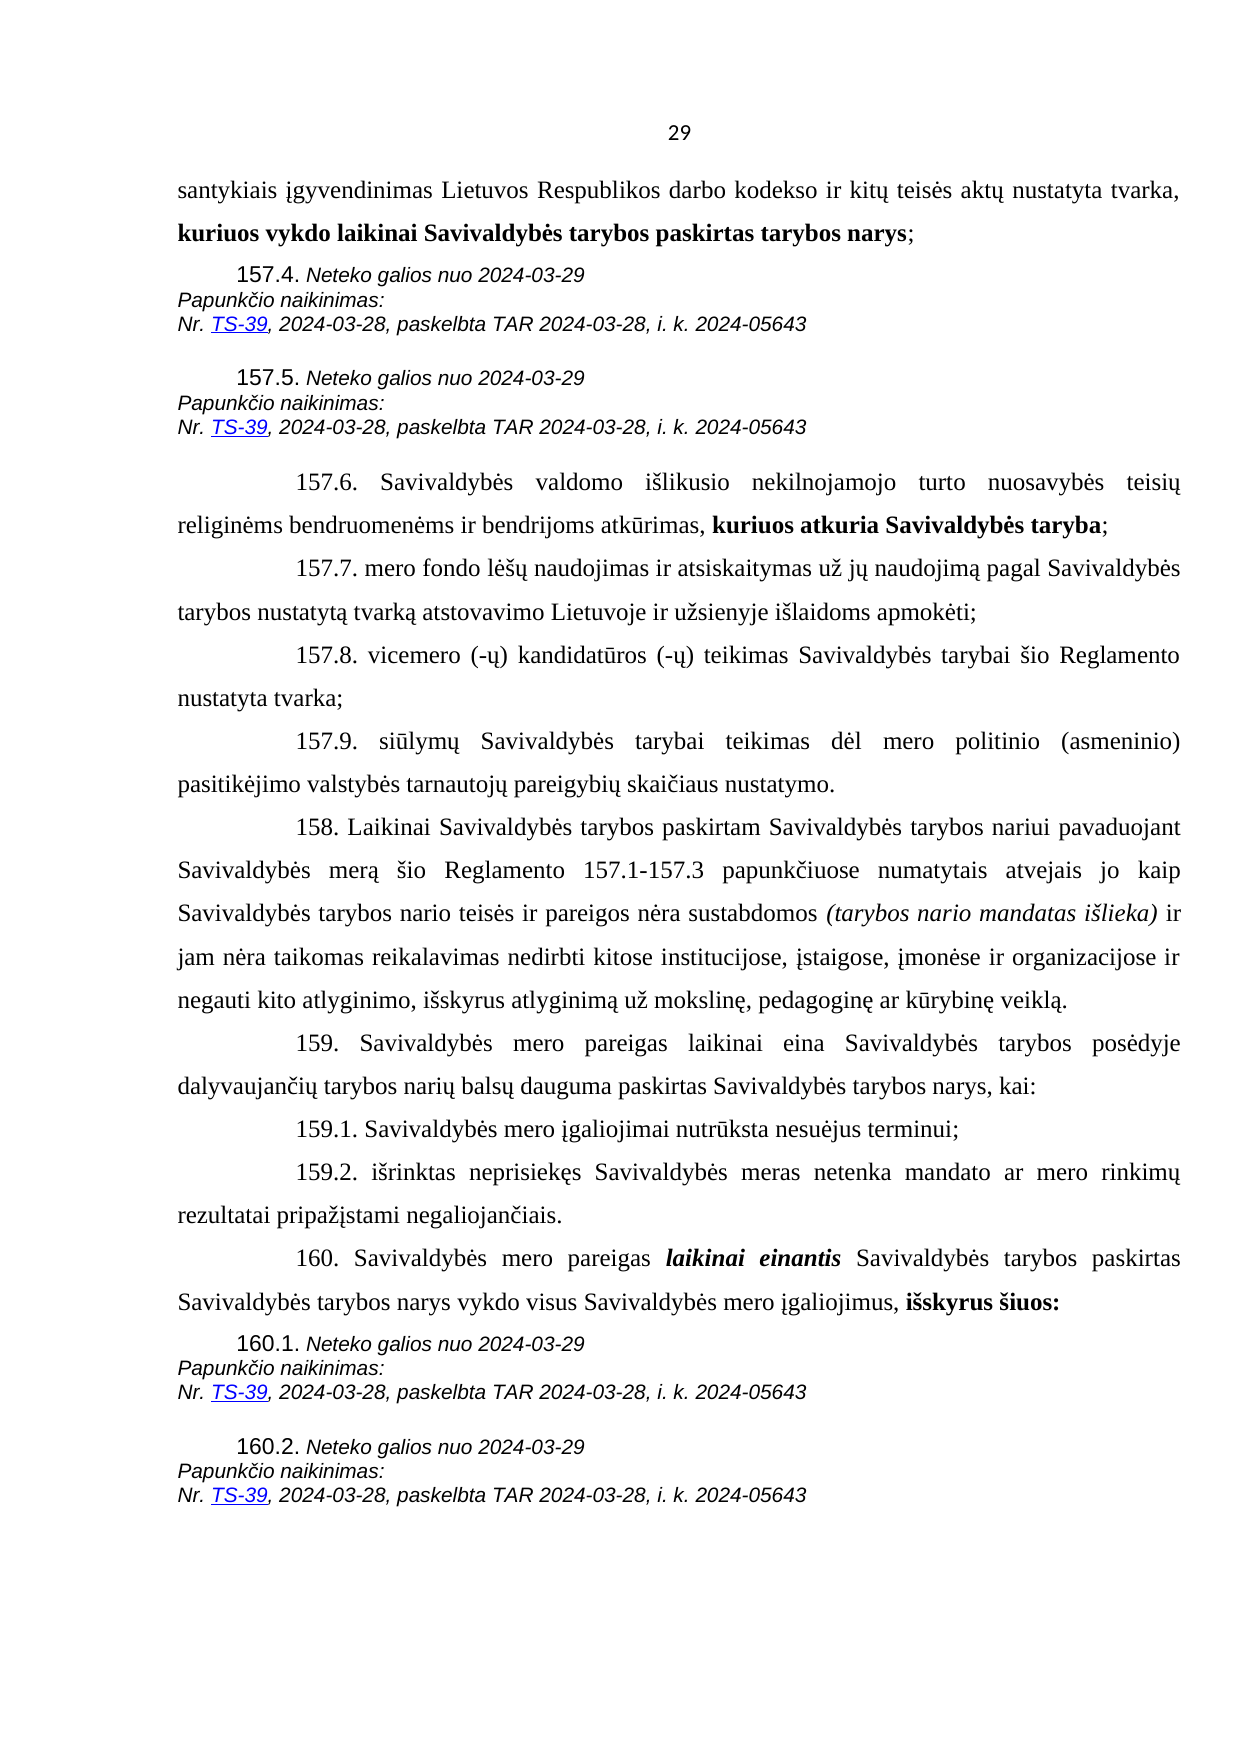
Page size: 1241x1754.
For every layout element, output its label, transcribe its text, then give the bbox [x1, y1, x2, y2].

text 157.9. siūlymų Savivaldybės tarybai teikimas dėl mero politinio (asmeninio) pasitikėjimo valstybės tarnautojų pareigybių skaičiaus nustatymo. [177, 726, 1181, 798]
text 160.1. Neteko galios nuo 2024-03-29 [177, 1330, 1181, 1356]
text 160.2. Neteko galios nuo 2024-03-29 [177, 1433, 1181, 1459]
text 159.1. Savivaldybės mero įgaliojimai nutrūksta nesuėjus terminui; [177, 1114, 1181, 1143]
text Papunkčio naikinimas: [177, 1356, 1181, 1380]
text 159.2. išrinktas neprisiekęs Savivaldybės meras netenka mandato ar mero rinkimų rezultatai pripažįstami negaliojančiais. [177, 1157, 1181, 1229]
text 157.6. Savivaldybės valdomo išlikusio nekilnojamojo turto nuosavybės teisių religinėms bendruomenėms ir bendrijoms atkūrimas, kuriuos atkuria Savivaldybės taryba; [177, 467, 1181, 539]
text Nr. TS-39, 2024-03-28, paskelbta TAR 2024-03-28, i. k. 2024-05643 [177, 1380, 1181, 1404]
text Nr. TS-39, 2024-03-28, paskelbta TAR 2024-03-28, i. k. 2024-05643 [177, 311, 1181, 335]
text 159. Savivaldybės mero pareigas laikinai eina Savivaldybės tarybos posėdyje dalyvaujančių tarybos narių balsų dauguma paskirtas Savivaldybės tarybos narys, kai: [177, 1028, 1181, 1100]
text 157.7. mero fondo lėšų naudojimas ir atsiskaitymas už jų naudojimą pagal Savivaldybės tarybos nustatytą tvarką atstovavimo Lietuvoje ir užsienyje išlaidoms apmokėti; [177, 553, 1181, 625]
text Papunkčio naikinimas: [177, 1459, 1181, 1483]
text Papunkčio naikinimas: [177, 287, 1181, 311]
text Nr. TS-39, 2024-03-28, paskelbta TAR 2024-03-28, i. k. 2024-05643 [177, 414, 1181, 438]
text Papunkčio naikinimas: [177, 391, 1181, 414]
text 158. Laikinai Savivaldybės tarybos paskirtam Savivaldybės tarybos nariui pavaduojant Savivaldybės merą šio Reglamento 157.1-157.3 papunkčiuose numatytais atvejais jo kaip Savivaldybės tarybos nario teisės ir pareigos nėra sustabdomos (tarybos nario mandatas išlieka) ir jam nėra taikomas reikalavimas nedirbti kitose institucijose, įstaigose, įmonėse ir organizacijose ir negauti kito atlyginimo, išskyrus atlyginimą už mokslinę, pedagoginę ar kūrybinę veiklą. [177, 812, 1181, 1013]
text santykiais įgyvendinimas Lietuvos Respublikos darbo kodekso ir kitų teisės aktų nustatyta tvarka, kuriuos vykdo laikinai Savivaldybės tarybos paskirtas tarybos narys; [177, 175, 1181, 247]
text 160. Savivaldybės mero pareigas laikinai einantis Savivaldybės tarybos paskirtas Savivaldybės tarybos narys vykdo visus Savivaldybės mero įgaliojimus, išskyrus šiuos: [177, 1243, 1181, 1315]
text Nr. TS-39, 2024-03-28, paskelbta TAR 2024-03-28, i. k. 2024-05643 [177, 1483, 1181, 1507]
text 157.8. vicemero (-ų) kandidatūros (-ų) teikimas Savivaldybės tarybai šio Reglamento nustatyta tvarka; [177, 640, 1181, 712]
text 157.4. Neteko galios nuo 2024-03-29 [177, 261, 1181, 287]
text 157.5. Neteko galios nuo 2024-03-29 [177, 364, 1181, 391]
